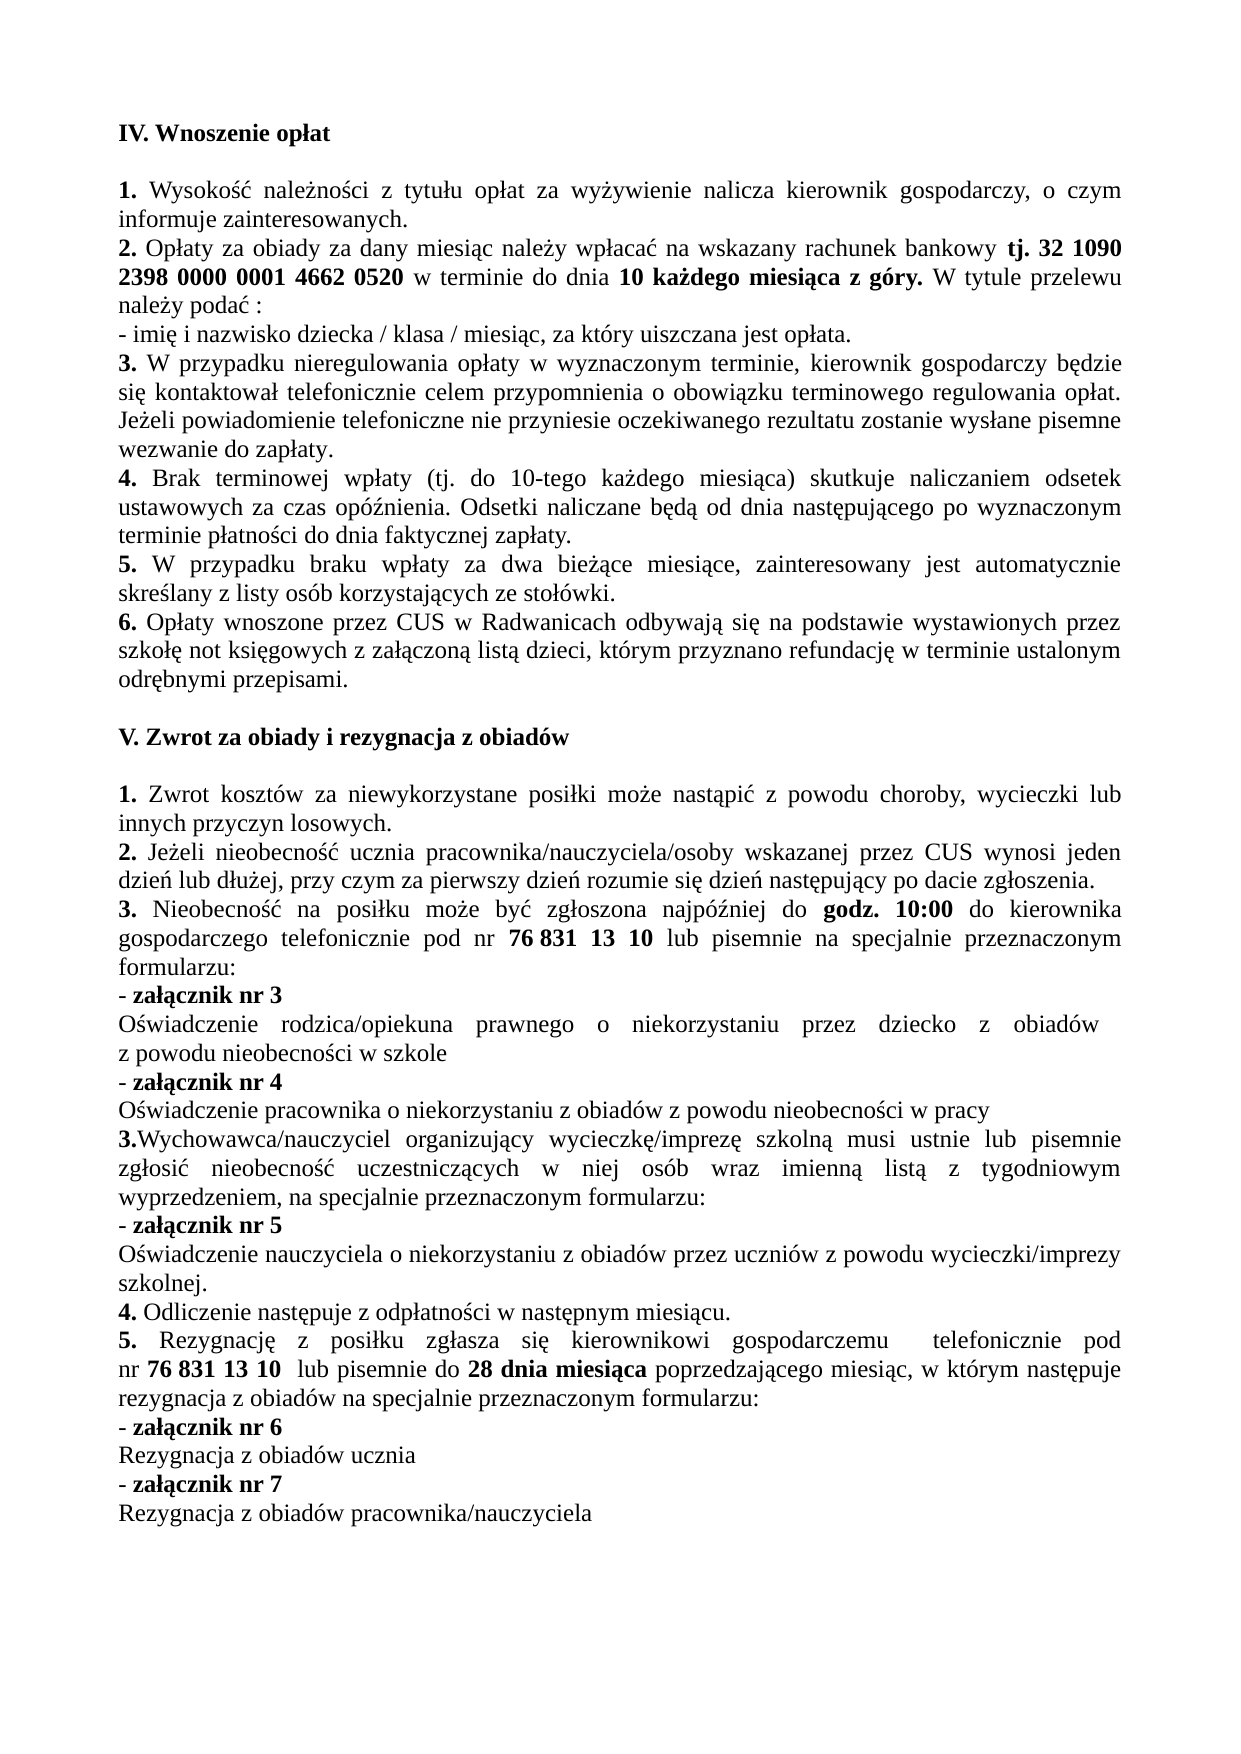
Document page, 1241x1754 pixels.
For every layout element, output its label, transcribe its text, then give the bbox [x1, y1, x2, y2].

text Rezygnacja z obiadów pracownika/nauczyciela [118, 1498, 1122, 1527]
text - imię i nazwisko dziecka / klasa / miesiąc, za który uiszczana jest opłata. [118, 319, 1122, 348]
text 3. Nieobecność na posiłku może być zgłoszona najpóźniej do godz. 10:00 do kierownika gospodarczego telefonicznie pod nr 76 831 13 10 lub pisemnie na specjalnie przeznaczonym formularzu: [118, 894, 1122, 981]
text 1. Wysokość należności z tytułu opłat za wyżywienie nalicza kierownik gospodarczy, o czym informuje zainteresowanych. [118, 176, 1122, 233]
text V. Zwrot za obiady i rezygnacja z obiadów [118, 722, 1122, 751]
text 4. Odliczenie następuje z odpłatności w następnym miesiącu. [118, 1297, 1122, 1326]
text 5. W przypadku braku wpłaty za dwa bieżące miesiące, zainteresowany jest automatycznie skreślany z listy osób korzystających ze stołówki. [118, 549, 1122, 607]
text 6. Opłaty wnoszone przez CUS w Radwanicach odbywają się na podstawie wystawionych przez szkołę not księgowych z załączoną listą dzieci, którym przyznano refundację w terminie ustalonym odrębnymi przepisami. [118, 607, 1122, 693]
text 3. W przypadku nieregulowania opłaty w wyznaczonym terminie, kierownik gospodarczy będzie się kontaktował telefonicznie celem przypomnienia o obowiązku terminowego regulowania opłat. Jeżeli powiadomienie telefoniczne nie przyniesie oczekiwanego rezultatu zostanie wysłane pisemne wezwanie do zapłaty. [118, 348, 1122, 463]
text 4. Brak terminowej wpłaty (tj. do 10-tego każdego miesiąca) skutkuje naliczaniem odsetek ustawowych za czas opóźnienia. Odsetki naliczane będą od dnia następującego po wyznaczonym terminie płatności do dnia faktycznej zapłaty. [118, 463, 1122, 549]
text - załącznik nr 4 [118, 1067, 1122, 1096]
text Oświadczenie rodzica/opiekuna prawnego o niekorzystaniu przez dziecko z obiadów z powodu nieobecności w szkole [118, 1009, 1122, 1067]
text - załącznik nr 3 [118, 981, 1122, 1009]
text IV. Wnoszenie opłat [118, 118, 1122, 147]
text Oświadczenie nauczyciela o niekorzystaniu z obiadów przez uczniów z powodu wycieczki/imprezy szkolnej. [118, 1239, 1122, 1297]
text - załącznik nr 7 [118, 1469, 1122, 1498]
text 1. Zwrot kosztów za niewykorzystane posiłki może nastąpić z powodu choroby, wycieczki lub innych przyczyn losowych. [118, 779, 1122, 837]
text - załącznik nr 5 [118, 1211, 1122, 1239]
text 5. Rezygnację z posiłku zgłasza się kierownikowi gospodarczemu telefonicznie pod nr 76 831 13 10 lub pisemnie do 28 dnia miesiąca poprzedzającego miesiąc, w którym następuje rezygnacja z obiadów na specjalnie przeznaczonym formularzu: [118, 1326, 1122, 1412]
text 3.Wychowawca/nauczyciel organizujący wycieczkę/imprezę szkolną musi ustnie lub pisemnie zgłosić nieobecność uczestniczących w niej osób wraz imienną listą z tygodniowym wyprzedzeniem, na specjalnie przeznaczonym formularzu: [118, 1124, 1122, 1211]
text - załącznik nr 6 [118, 1412, 1122, 1441]
text Rezygnacja z obiadów ucznia [118, 1441, 1122, 1469]
text 2. Jeżeli nieobecność ucznia pracownika/nauczyciela/osoby wskazanej przez CUS wynosi jeden dzień lub dłużej, przy czym za pierwszy dzień rozumie się dzień następujący po dacie zgłoszenia. [118, 837, 1122, 894]
text 2. Opłaty za obiady za dany miesiąc należy wpłacać na wskazany rachunek bankowy tj. 32 1090 2398 0000 0001 4662 0520 w terminie do dnia 10 każdego miesiąca z góry. W tytule przelewu należy podać : [118, 233, 1122, 319]
text Oświadczenie pracownika o niekorzystaniu z obiadów z powodu nieobecności w pracy [118, 1096, 1122, 1124]
